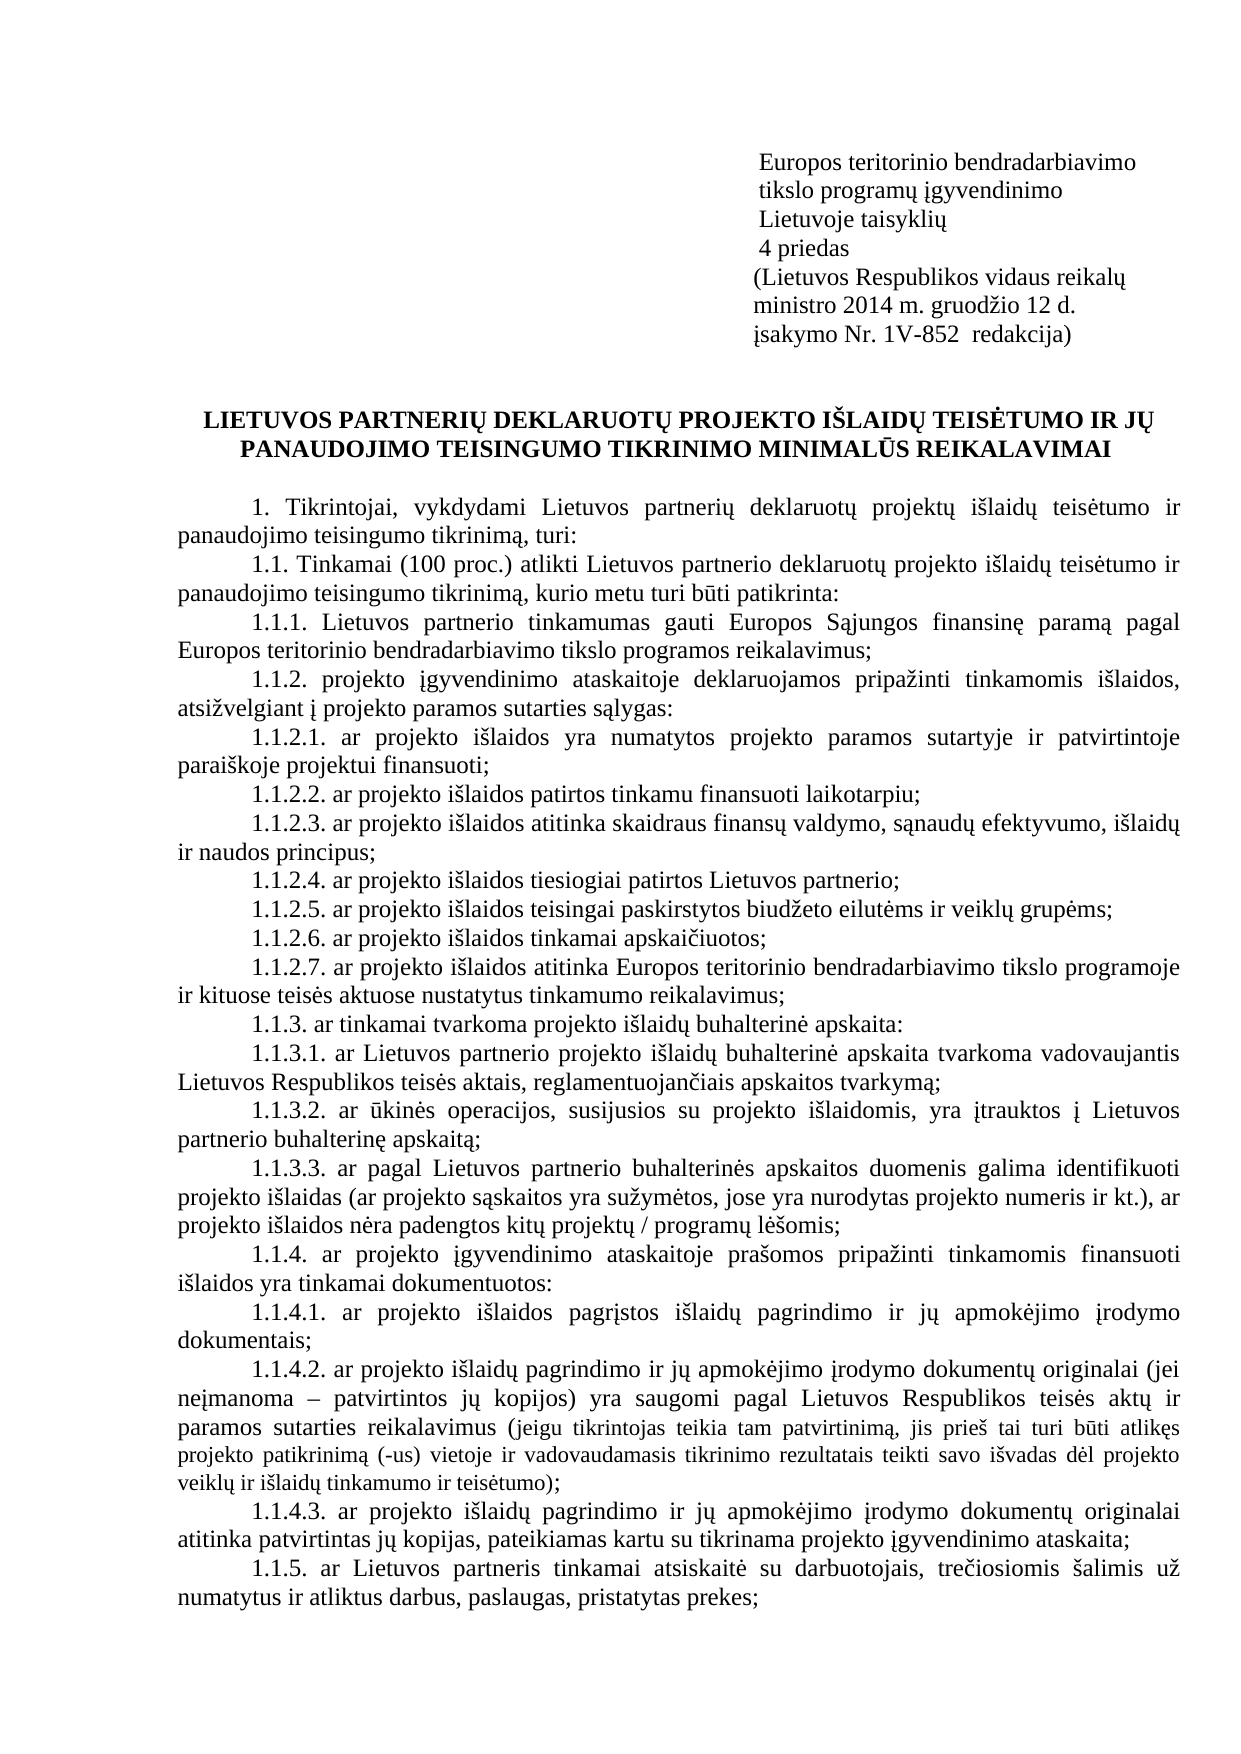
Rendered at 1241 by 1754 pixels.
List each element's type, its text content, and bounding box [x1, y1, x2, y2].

text 1.1.2. projekto įgyvendinimo ataskaitoje deklaruojamos pripažinti tinkamomis išlaidos, atsižvelgiant į projekto paramos sutarties sąlygas: [177, 664, 1181, 722]
text 1.1.1. Lietuvos partnerio tinkamumas gauti Europos Sąjungos finansinę paramą pagal Europos teritorinio bendradarbiavimo tikslo programos reikalavimus; [177, 607, 1181, 664]
text 1.1.2.6. ar projekto išlaidos tinkamai apskaičiuotos; [177, 923, 1181, 952]
text (Lietuvos Respublikos vidaus reikalų ministro 2014 m. gruodžio 12 d. [753, 262, 1181, 319]
text 1. Tikrintojai, vykdydami Lietuvos partnerių deklaruotų projektų išlaidų teisėtumo ir panaudojimo teisingumo tikrinimą, turi: [177, 492, 1181, 549]
text 1.1.4.1. ar projekto išlaidos pagrįstos išlaidų pagrindimo ir jų apmokėjimo įrodymo dokumentais; [177, 1297, 1181, 1354]
text 1.1.4.2. ar projekto išlaidų pagrindimo ir jų apmokėjimo įrodymo dokumentų originalai (jei neįmanoma – patvirtintos jų kopijos) yra saugomi pagal Lietuvos Respublikos teisės aktų ir paramos sutarties reikalavimus (jeigu tikrintojas teikia tam patvirtinimą, jis prieš tai turi būti atlikęs projekto patikrinimą (-us) vietoje ir vadovaudamasis tikrinimo rezultatais teikti savo išvadas dėl projekto veiklų ir išlaidų tinkamumo ir teisėtumo); [177, 1354, 1181, 1496]
text 1.1.4. ar projekto įgyvendinimo ataskaitoje prašomos pripažinti tinkamomis finansuoti išlaidos yra tinkamai dokumentuotos: [177, 1239, 1181, 1297]
text 1.1.2.2. ar projekto išlaidos patirtos tinkamu finansuoti laikotarpiu; [177, 779, 1181, 808]
text 1.1.2.4. ar projekto išlaidos tiesiogiai patirtos Lietuvos partnerio; [177, 866, 1181, 894]
text 1.1.3. ar tinkamai tvarkoma projekto išlaidų buhalterinė apskaita: [177, 1009, 1181, 1038]
text 1.1.3.1. ar Lietuvos partnerio projekto išlaidų buhalterinė apskaita tvarkoma vadovaujantis Lietuvos Respublikos teisės aktais, reglamentuojančiais apskaitos tvarkymą; [177, 1038, 1181, 1096]
text 1.1.4.3. ar projekto išlaidų pagrindimo ir jų apmokėjimo įrodymo dokumentų originalai atitinka patvirtintas jų kopijas, pateikiamas kartu su tikrinama projekto įgyvendinimo ataskaita; [177, 1496, 1181, 1553]
text 1.1.2.7. ar projekto išlaidos atitinka Europos teritorinio bendradarbiavimo tikslo programoje ir kituose teisės aktuose nustatytus tinkamumo reikalavimus; [177, 952, 1181, 1009]
text 1.1.2.5. ar projekto išlaidos teisingai paskirstytos biudžeto eilutėms ir veiklų grupėms; [177, 894, 1181, 923]
text Europos teritorinio bendradarbiavimo tikslo programų įgyvendinimo [758, 147, 1181, 204]
text Lietuvos partnerių deklaruotų Projekto išlaidų teisėtumo ir jų panaudojimo teisingumo tikrinimO Minimalūs reikalavimai [177, 406, 1181, 463]
text įsakymo Nr. 1V-852 redakcija) [753, 319, 1181, 348]
text 1.1.2.3. ar projekto išlaidos atitinka skaidraus finansų valdymo, sąnaudų efektyvumo, išlaidų ir naudos principus; [177, 808, 1181, 866]
text 1.1.3.3. ar pagal Lietuvos partnerio buhalterinės apskaitos duomenis galima identifikuoti projekto išlaidas (ar projekto sąskaitos yra sužymėtos, jose yra nurodytas projekto numeris ir kt.), ar projekto išlaidos nėra padengtos kitų projektų / programų lėšomis; [177, 1153, 1181, 1239]
text Lietuvoje taisyklių [758, 204, 1181, 233]
text 1.1. Tinkamai (100 proc.) atlikti Lietuvos partnerio deklaruotų projekto išlaidų teisėtumo ir panaudojimo teisingumo tikrinimą, kurio metu turi būti patikrinta: [177, 549, 1181, 607]
text 1.1.3.2. ar ūkinės operacijos, susijusios su projekto išlaidomis, yra įtrauktos į Lietuvos partnerio buhalterinę apskaitą; [177, 1096, 1181, 1153]
text 1.1.5. ar Lietuvos partneris tinkamai atsiskaitė su darbuotojais, trečiosiomis šalimis už numatytus ir atliktus darbus, paslaugas, pristatytas prekes; [177, 1553, 1181, 1611]
text 1.1.2.1. ar projekto išlaidos yra numatytos projekto paramos sutartyje ir patvirtintoje paraiškoje projektui finansuoti; [177, 722, 1181, 779]
text 4 priedas [623, 233, 1181, 262]
